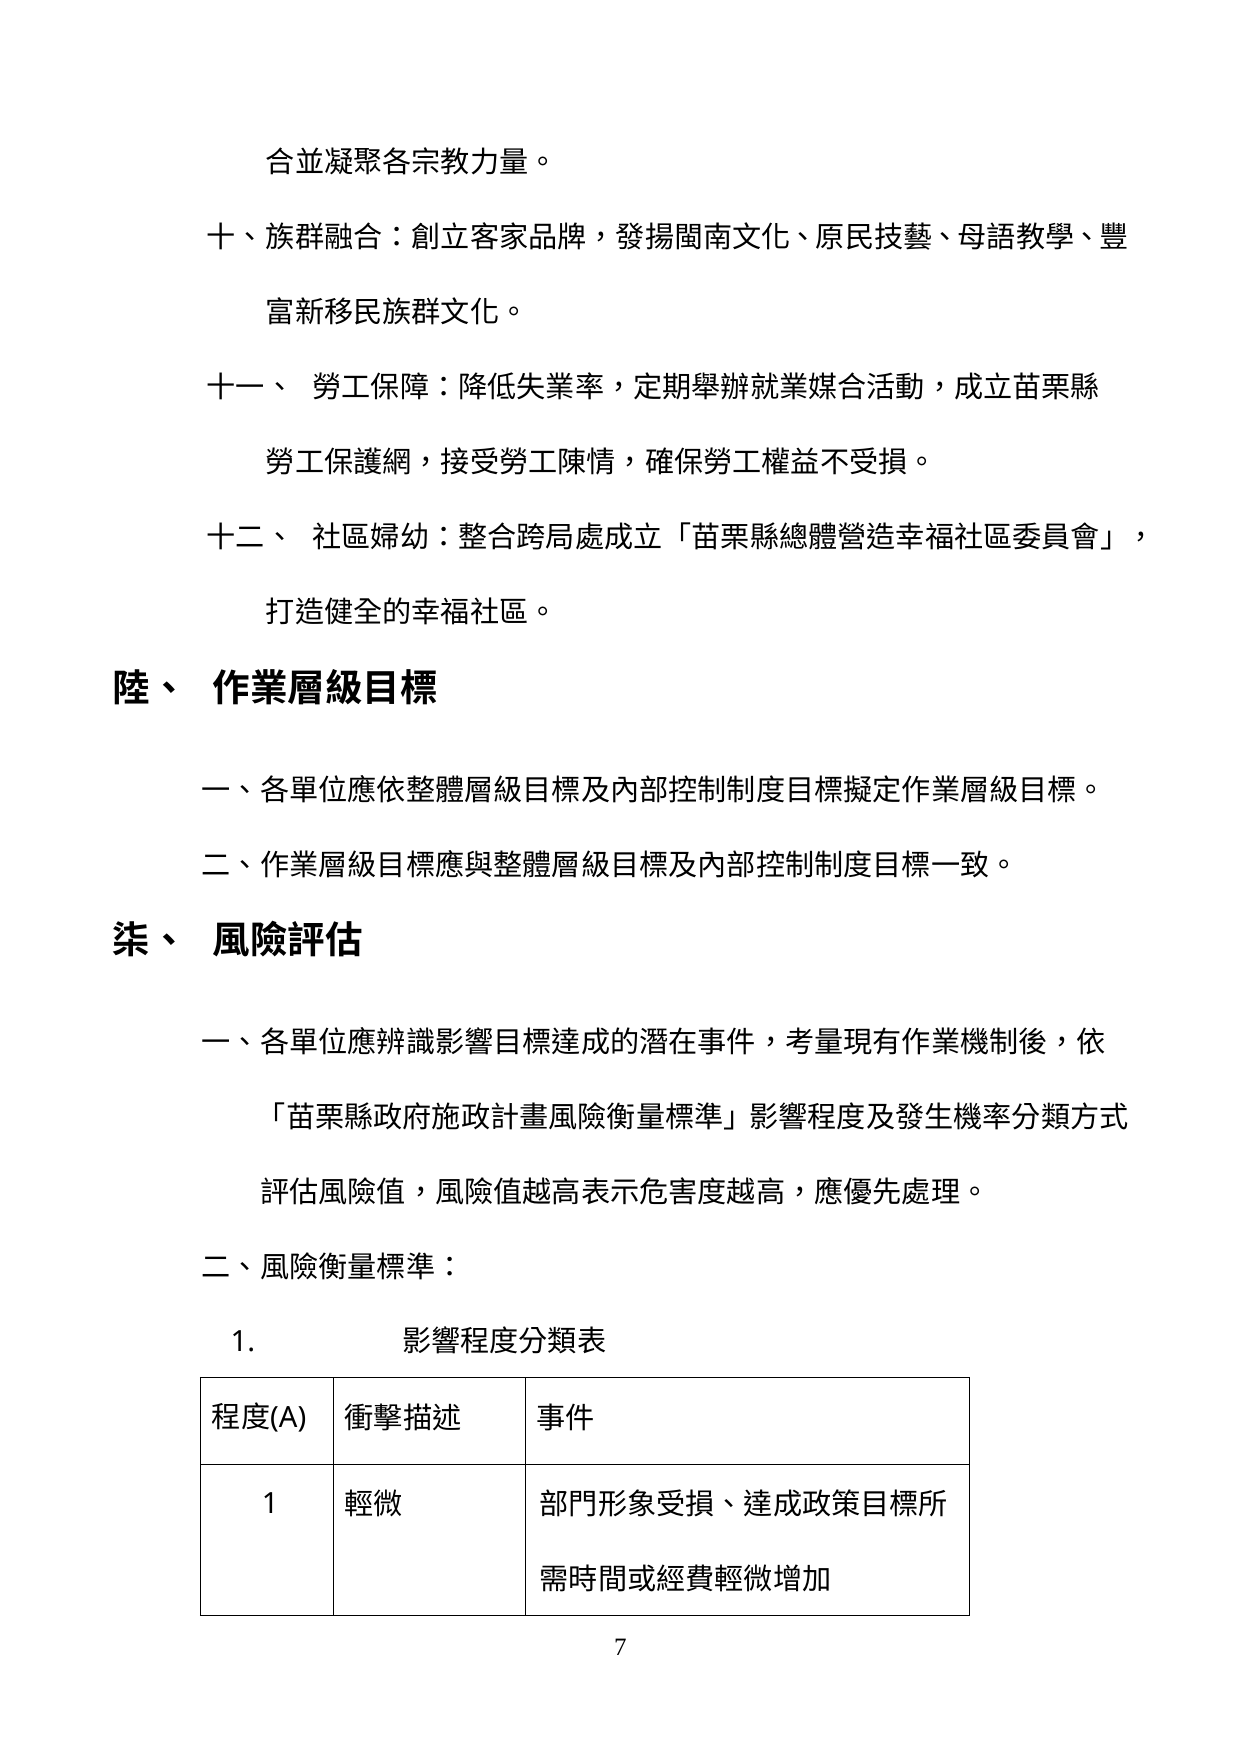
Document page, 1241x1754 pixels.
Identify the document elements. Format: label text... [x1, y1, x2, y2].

list 影響程度分類表 [230, 1302, 1128, 1377]
list 各單位應辨識影響目標達成的潛在事件，考量現有作業機制後，依「苗栗縣政府施政計畫風險衡量標準」影響程度及發生機率分類方式評估風險值，風險值越高表示危害度越高，應優先處理。 [201, 1002, 1128, 1227]
table_cell 部門形象受損、達成政策目標所需時間或經費輕微增加 [526, 1465, 969, 1614]
list 各單位應依整體層級目標及內部控制制度目標擬定作業層級目標。 [201, 750, 1128, 825]
list 勞工保障：降低失業率，定期舉辦就業媒合活動，成立苗栗縣勞工保護網，接受勞工陳情，確保勞工權益不受損。 [206, 348, 1128, 498]
table_header 衝擊描述 [334, 1378, 525, 1463]
table_cell 輕微 [334, 1465, 525, 1614]
list 作業層級目標應與整體層級目標及內部控制制度目標一致。 [201, 825, 1128, 900]
list 風險衡量標準： [201, 1227, 1128, 1302]
table_header 事件 [526, 1378, 969, 1463]
list 合並凝聚各宗教力量。 [206, 123, 1128, 198]
list 社區婦幼：整合跨局處成立「苗栗縣總體營造幸福社區委員會」，打造健全的幸福社區。 [206, 498, 1128, 648]
table_header 程度(A) [201, 1378, 333, 1463]
table_cell 1 [201, 1465, 333, 1614]
subtitle 風險評估 [112, 900, 1128, 975]
subtitle 作業層級目標 [112, 648, 1128, 723]
list 族群融合：創立客家品牌，發揚閩南文化、原民技藝、母語教學、豐富新移民族群文化。 [206, 198, 1128, 348]
